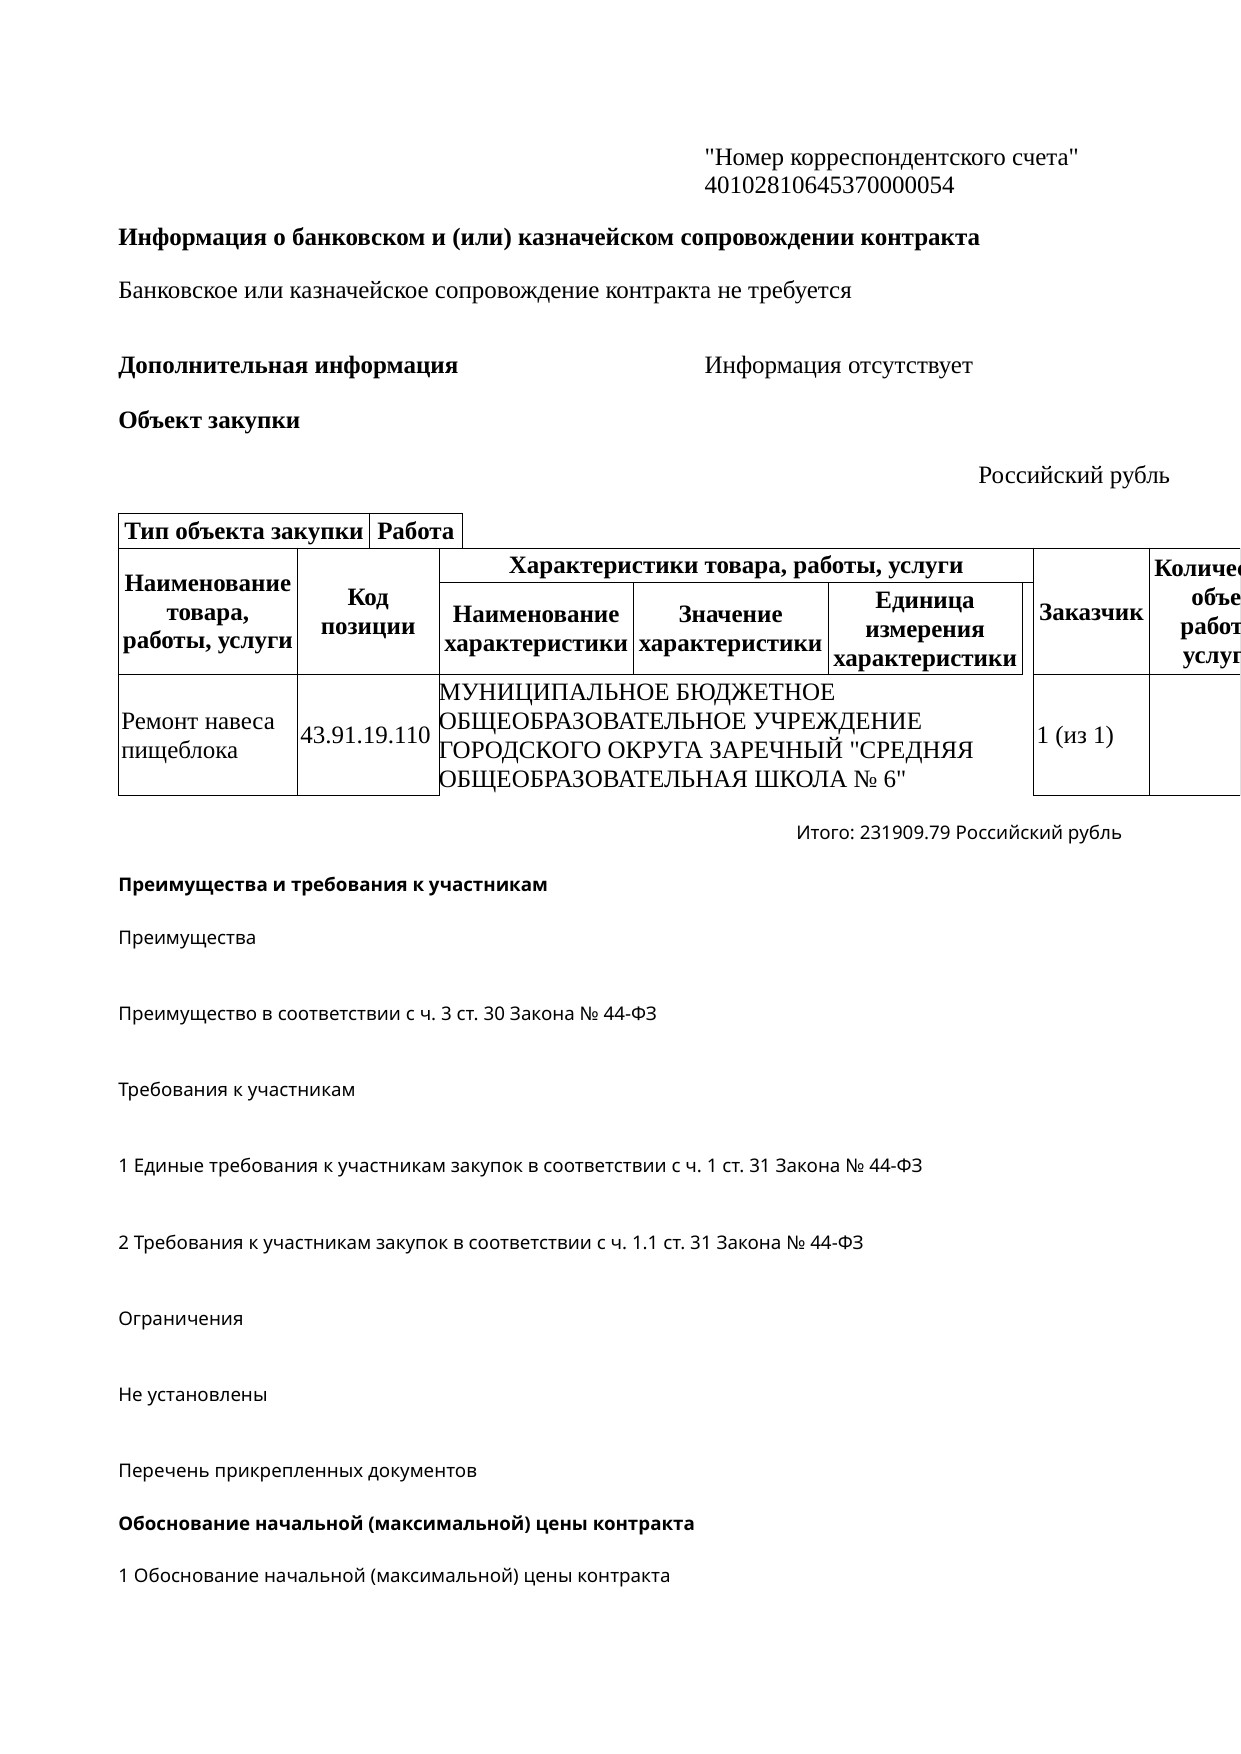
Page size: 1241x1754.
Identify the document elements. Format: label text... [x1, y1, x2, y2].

table_cell Информация отсутствует [704, 327, 1170, 402]
table_header 1 (из 1) [1036, 721, 1130, 749]
text Преимущества и требования к участникам [118, 872, 1122, 897]
text Преимущества [118, 924, 1122, 950]
table_cell [1150, 675, 1240, 795]
table_cell [1034, 675, 1149, 795]
text 1 Обоснование начальной (максимальной) цены контракта [118, 1563, 1122, 1588]
table_cell [440, 674, 1033, 678]
text 1 Единые требования к участникам закупок в соответствии с ч. 1 ст. 31 Закона № 44-ФЗ [118, 1153, 1122, 1178]
table_cell Информация о банковском и (или) казначейском сопровождении контракта [118, 223, 1170, 251]
table_cell Наименование характеристики [440, 583, 633, 674]
table_cell Единица измерения характеристики [829, 583, 1022, 674]
table_header Тип объекта закупки [119, 514, 369, 547]
text Перечень прикрепленных документов [118, 1457, 1122, 1483]
table_header Характеристики товара, работы, услуги [440, 549, 1033, 582]
table_header Наименование товара, работы, услуги [119, 549, 297, 674]
table_cell Банковское или казначейское сопровождение контракта не требуется [118, 251, 1170, 327]
table_cell Значение характеристики [634, 583, 828, 674]
text 2 Требования к участникам закупок в соответствии с ч. 1.1 ст. 31 Закона № 44-ФЗ [118, 1229, 1122, 1254]
table_header Работа [370, 514, 462, 547]
table_cell [704, 403, 1170, 437]
table_cell "Номер корреспондентского счета" 40102810645370000054 [704, 118, 1170, 222]
text Ограничения [118, 1305, 1122, 1331]
text Преимущество в соответствии с ч. 3 ст. 30 Закона № 44-ФЗ [118, 1001, 1122, 1026]
text Обоснование начальной (максимальной) цены контракта [118, 1510, 1122, 1536]
table_cell Объект закупки [118, 403, 704, 437]
table_cell Российский рубль [118, 437, 1170, 513]
text Не установлены [118, 1381, 1122, 1407]
table_header Код позиции [298, 549, 439, 674]
table_header Количество(объем работы, услуги) [1150, 549, 1240, 674]
table_header МУНИЦИПАЛЬНОЕ БЮДЖЕТНОЕ ОБЩЕОБРАЗОВАТЕЛЬНОЕ УЧРЕЖДЕНИЕ ГОРОДСКОГО ОКРУГА ЗАРЕЧНЫЙ "СРЕДНЯЯ ОБЩЕОБРАЗОВАТЕЛЬНАЯ ШКОЛА № 6" [440, 678, 1033, 792]
text Требования к участникам [118, 1077, 1122, 1102]
table_cell Ремонт навеса пищеблока [119, 675, 297, 795]
table_header Заказчик [1034, 549, 1149, 674]
table_cell [1023, 583, 1033, 674]
text Итого: 231909.79 Российский рубль [118, 819, 1122, 844]
table_cell Дополнительная информация [118, 327, 704, 402]
table_cell 43.91.19.110 [298, 675, 439, 795]
table_cell [118, 118, 704, 222]
